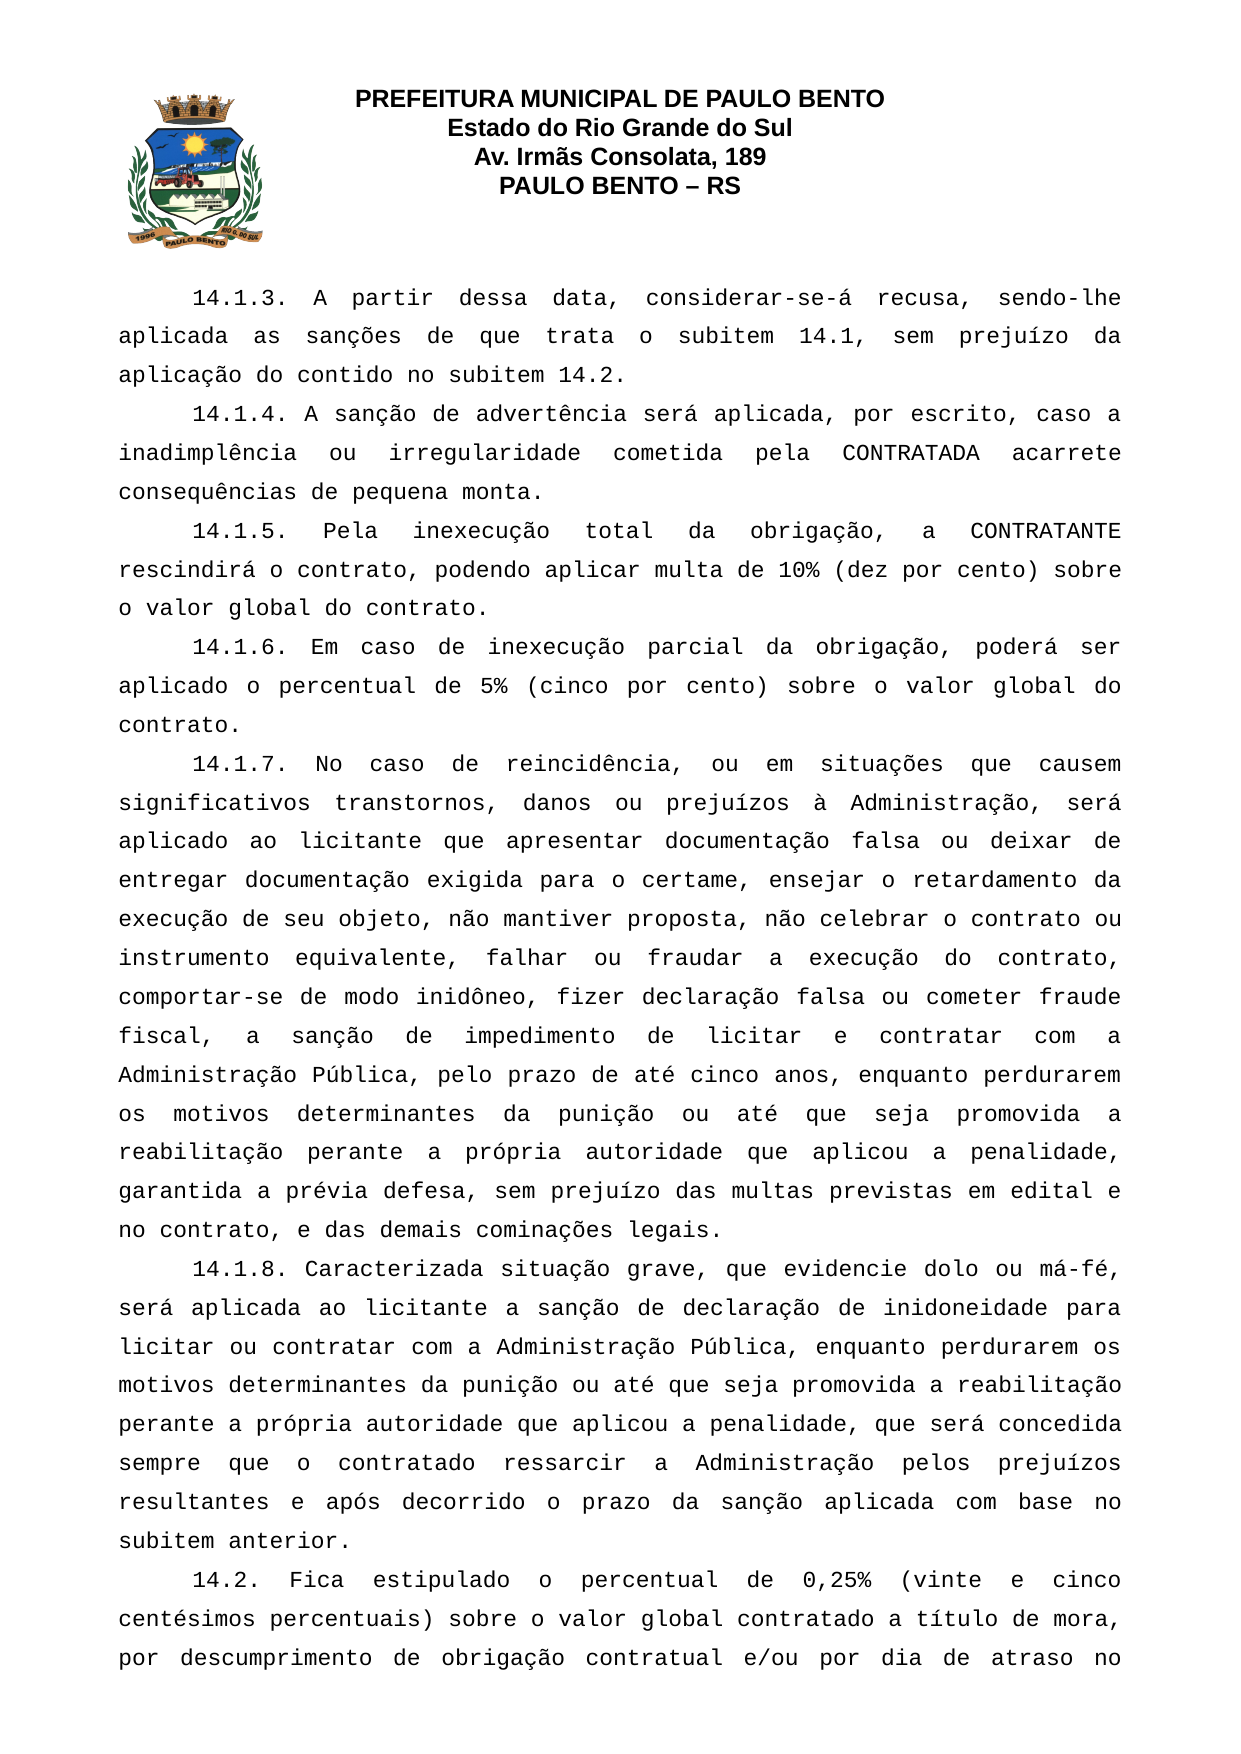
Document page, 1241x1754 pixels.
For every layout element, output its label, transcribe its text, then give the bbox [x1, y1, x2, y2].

text 14.1.7. No caso de reincidência, ou em situações que causem significativos transtornos, danos ou prejuízos à Administração, será aplicado ao licitante que apresentar documentação falsa ou deixar de entregar documentação exigida para o certame, ensejar o retardamento da execução de seu objeto, não mantiver proposta, não celebrar o contrato ou instrumento equivalente, falhar ou fraudar a execução do contrato, comportar-se de modo inidôneo, fizer declaração falsa ou cometer fraude fiscal, a sanção de impedimento de licitar e contratar com a Administração Pública, pelo prazo de até cinco anos, enquanto perdurarem os motivos determinantes da punição ou até que seja promovida a reabilitação perante a própria autoridade que aplicou a penalidade, garantida a prévia defesa, sem prejuízo das multas previstas em edital e no contrato, e das demais cominações legais. [118, 752, 1122, 1244]
text 14.1.4. A sanção de advertência será aplicada, por escrito, caso a inadimplência ou irregularidade cometida pela CONTRATADA acarrete consequências de pequena monta. [118, 402, 1122, 506]
picture [127, 93, 263, 249]
text 14.1.3. A partir dessa data, considerar-se-á recusa, sendo-lhe aplicada as sanções de que trata o subitem 14.1, sem prejuízo da aplicação do contido no subitem 14.2. [118, 286, 1122, 389]
text 14.1.6. Em caso de inexecução parcial da obrigação, poderá ser aplicado o percentual de 5% (cinco por cento) sobre o valor global do contrato. [118, 636, 1122, 739]
text 14.1.5. Pela inexecução total da obrigação, a CONTRATANTE rescindirá o contrato, podendo aplicar multa de 10% (dez por cento) sobre o valor global do contrato. [118, 519, 1122, 623]
text 14.2. Fica estipulado o percentual de 0,25% (vinte e cinco centésimos percentuais) sobre o valor global contratado a título de mora, por descumprimento de obrigação contratual e/ou por dia de atraso no [118, 1568, 1122, 1672]
text 14.1.8. Caracterizada situação grave, que evidencie dolo ou má-fé, será aplicada ao licitante a sanção de declaração de inidoneidade para licitar ou contratar com a Administração Pública, enquanto perdurarem os motivos determinantes da punição ou até que seja promovida a reabilitação perante a própria autoridade que aplicou a penalidade, que será concedida sempre que o contratado ressarcir a Administração pelos prejuízos resultantes e após decorrido o prazo da sanção aplicada com base no subitem anterior. [118, 1257, 1122, 1555]
